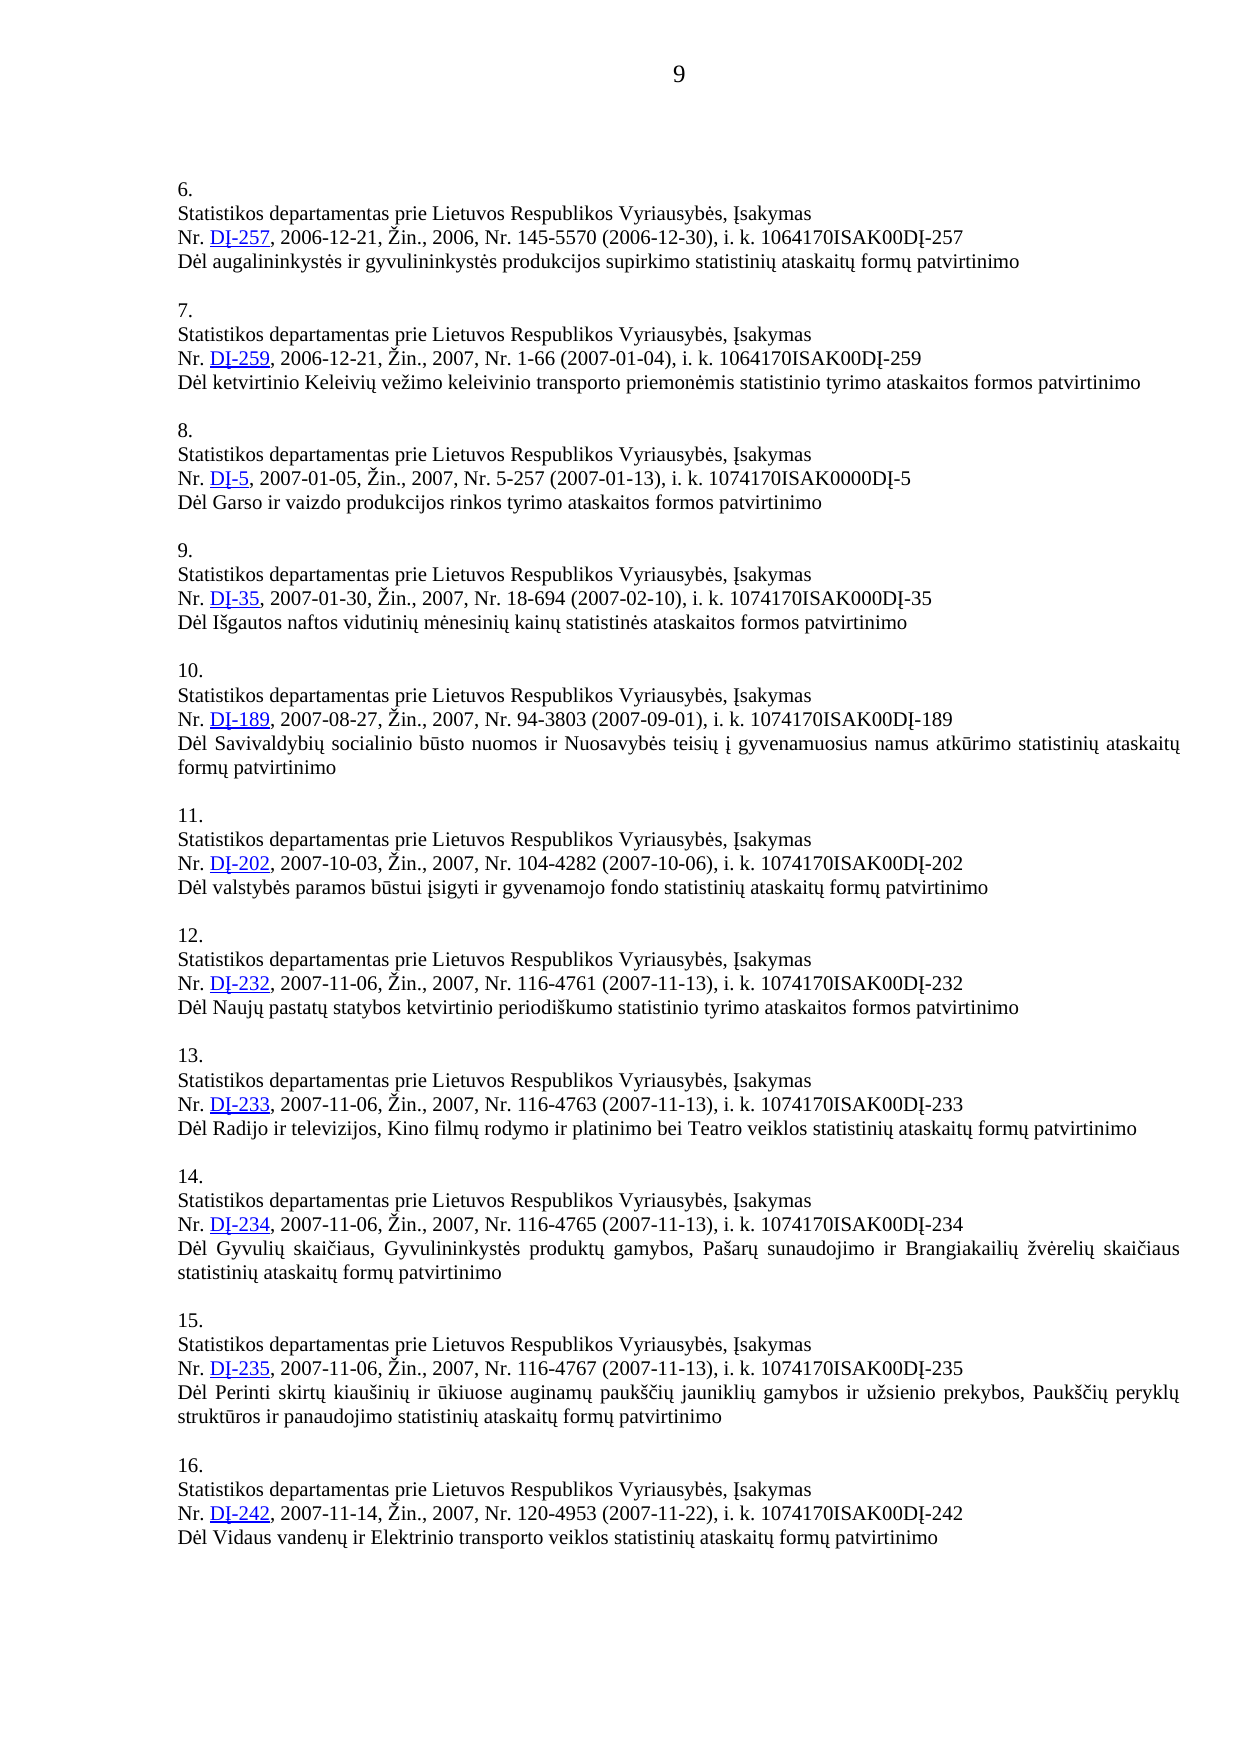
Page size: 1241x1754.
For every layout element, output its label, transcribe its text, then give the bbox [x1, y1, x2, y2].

text Statistikos departamentas prie Lietuvos Respublikos Vyriausybės, Įsakymas [177, 322, 1181, 346]
text Nr. DĮ-232, 2007-11-06, Žin., 2007, Nr. 116-4761 (2007-11-13), i. k. 1074170ISAK00DĮ-232 [177, 971, 1181, 995]
text Dėl Vidaus vandenų ir Elektrinio transporto veiklos statistinių ataskaitų formų patvirtinimo [177, 1525, 1181, 1549]
text Nr. DĮ-233, 2007-11-06, Žin., 2007, Nr. 116-4763 (2007-11-13), i. k. 1074170ISAK00DĮ-233 [177, 1092, 1181, 1116]
text Statistikos departamentas prie Lietuvos Respublikos Vyriausybės, Įsakymas [177, 827, 1181, 851]
text 6. [177, 177, 1181, 201]
text Nr. DĮ-234, 2007-11-06, Žin., 2007, Nr. 116-4765 (2007-11-13), i. k. 1074170ISAK00DĮ-234 [177, 1212, 1181, 1236]
text 11. [177, 803, 1181, 827]
text Statistikos departamentas prie Lietuvos Respublikos Vyriausybės, Įsakymas [177, 1067, 1181, 1092]
text Dėl Išgautos naftos vidutinių mėnesinių kainų statistinės ataskaitos formos patvirtinimo [177, 610, 1181, 634]
text Statistikos departamentas prie Lietuvos Respublikos Vyriausybės, Įsakymas [177, 1188, 1181, 1212]
text Statistikos departamentas prie Lietuvos Respublikos Vyriausybės, Įsakymas [177, 442, 1181, 466]
text Nr. DĮ-35, 2007-01-30, Žin., 2007, Nr. 18-694 (2007-02-10), i. k. 1074170ISAK000DĮ-35 [177, 586, 1181, 610]
text Dėl valstybės paramos būstui įsigyti ir gyvenamojo fondo statistinių ataskaitų formų patvirtinimo [177, 875, 1181, 899]
text Dėl Naujų pastatų statybos ketvirtinio periodiškumo statistinio tyrimo ataskaitos formos patvirtinimo [177, 995, 1181, 1019]
text 10. [177, 658, 1181, 682]
text 14. [177, 1164, 1181, 1188]
text 16. [177, 1452, 1181, 1477]
text 15. [177, 1308, 1181, 1332]
text Dėl Savivaldybių socialinio būsto nuomos ir Nuosavybės teisių į gyvenamuosius namus atkūrimo statistinių ataskaitų formų patvirtinimo [177, 731, 1181, 779]
text Statistikos departamentas prie Lietuvos Respublikos Vyriausybės, Įsakymas [177, 562, 1181, 586]
text Statistikos departamentas prie Lietuvos Respublikos Vyriausybės, Įsakymas [177, 201, 1181, 225]
text 12. [177, 923, 1181, 947]
text Nr. DĮ-259, 2006-12-21, Žin., 2007, Nr. 1-66 (2007-01-04), i. k. 1064170ISAK00DĮ-259 [177, 346, 1181, 370]
text Nr. DĮ-202, 2007-10-03, Žin., 2007, Nr. 104-4282 (2007-10-06), i. k. 1074170ISAK00DĮ-202 [177, 851, 1181, 875]
text Nr. DĮ-242, 2007-11-14, Žin., 2007, Nr. 120-4953 (2007-11-22), i. k. 1074170ISAK00DĮ-242 [177, 1501, 1181, 1525]
text Dėl Radijo ir televizijos, Kino filmų rodymo ir platinimo bei Teatro veiklos statistinių ataskaitų formų patvirtinimo [177, 1116, 1181, 1140]
text Nr. DĮ-189, 2007-08-27, Žin., 2007, Nr. 94-3803 (2007-09-01), i. k. 1074170ISAK00DĮ-189 [177, 707, 1181, 731]
text Statistikos departamentas prie Lietuvos Respublikos Vyriausybės, Įsakymas [177, 947, 1181, 971]
text Nr. DĮ-235, 2007-11-06, Žin., 2007, Nr. 116-4767 (2007-11-13), i. k. 1074170ISAK00DĮ-235 [177, 1356, 1181, 1380]
text 9. [177, 538, 1181, 562]
text Dėl ketvirtinio Keleivių vežimo keleivinio transporto priemonėmis statistinio tyrimo ataskaitos formos patvirtinimo [177, 370, 1181, 394]
text 7. [177, 297, 1181, 322]
text Dėl Perinti skirtų kiaušinių ir ūkiuose auginamų paukščių jauniklių gamybos ir užsienio prekybos, Paukščių peryklų struktūros ir panaudojimo statistinių ataskaitų formų patvirtinimo [177, 1380, 1181, 1428]
text Statistikos departamentas prie Lietuvos Respublikos Vyriausybės, Įsakymas [177, 1332, 1181, 1356]
text Nr. DĮ-5, 2007-01-05, Žin., 2007, Nr. 5-257 (2007-01-13), i. k. 1074170ISAK0000DĮ-5 [177, 466, 1181, 490]
text Statistikos departamentas prie Lietuvos Respublikos Vyriausybės, Įsakymas [177, 1477, 1181, 1501]
text Dėl Gyvulių skaičiaus, Gyvulininkystės produktų gamybos, Pašarų sunaudojimo ir Brangiakailių žvėrelių skaičiaus statistinių ataskaitų formų patvirtinimo [177, 1236, 1181, 1284]
text Dėl Garso ir vaizdo produkcijos rinkos tyrimo ataskaitos formos patvirtinimo [177, 490, 1181, 514]
text Statistikos departamentas prie Lietuvos Respublikos Vyriausybės, Įsakymas [177, 682, 1181, 707]
text 13. [177, 1043, 1181, 1067]
text Dėl augalininkystės ir gyvulininkystės produkcijos supirkimo statistinių ataskaitų formų patvirtinimo [177, 249, 1181, 273]
text 8. [177, 418, 1181, 442]
text Nr. DĮ-257, 2006-12-21, Žin., 2006, Nr. 145-5570 (2006-12-30), i. k. 1064170ISAK00DĮ-257 [177, 225, 1181, 249]
